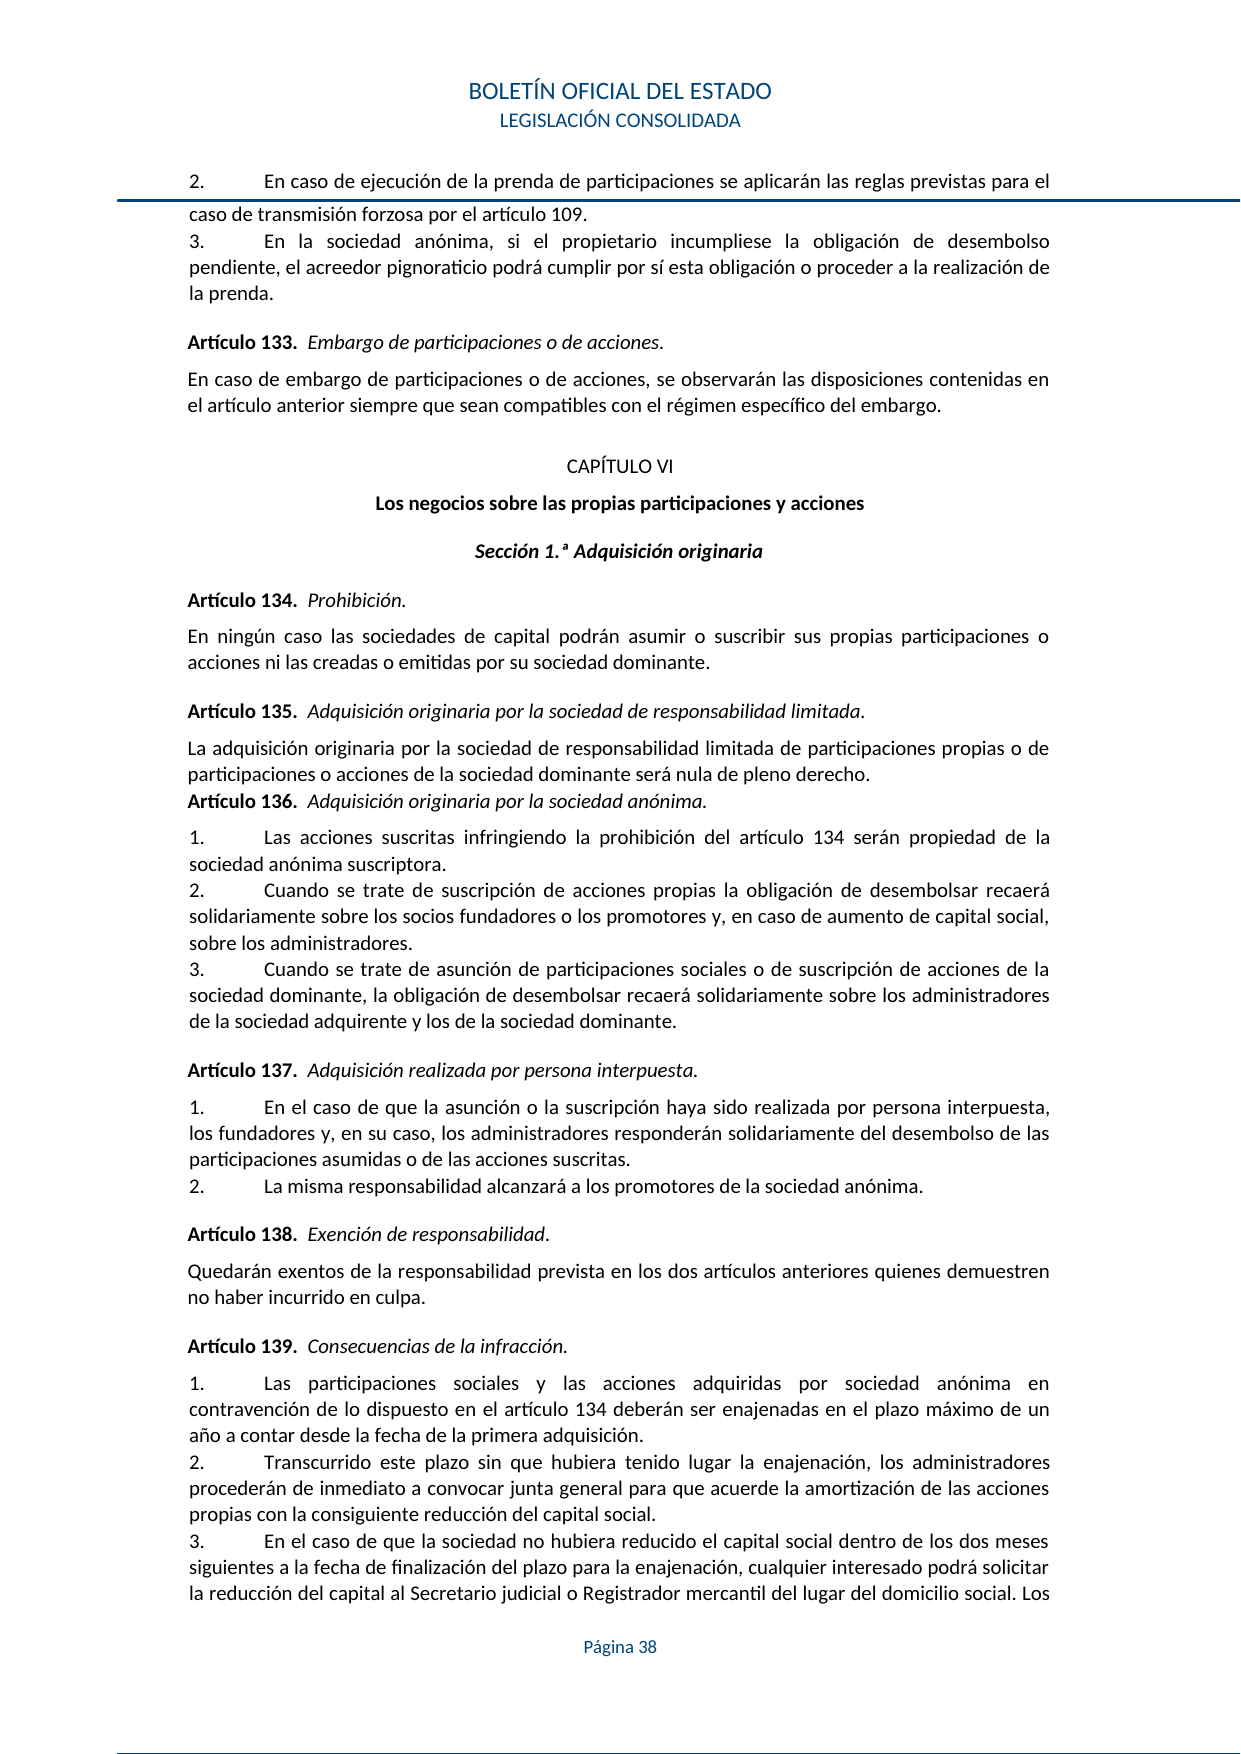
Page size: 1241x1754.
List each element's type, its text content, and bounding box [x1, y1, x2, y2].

text Artículo 135. Adquisición originaria por la sociedad de responsabilidad limitada. [187, 698, 1051, 724]
list La misma responsabilidad alcanzará a los promotores de la sociedad anónima. [189, 1173, 1051, 1198]
list En caso de ejecución de la prenda de participaciones se aplicarán las reglas previstas para el [189, 168, 1051, 199]
list En el caso de que la sociedad no hubiera reducido el capital social dentro de los dos meses siguientes a la fecha de finalización del plazo para la enajenación, cualquier interesado podrá solicitar la reducción del capital al Secretario judicial o Registrador mercantil del lugar del domicilio social. Los [189, 1528, 1051, 1606]
list Cuando se trate de asunción de participaciones sociales o de suscripción de acciones de la sociedad dominante, la obligación de desembolsar recaerá solidariamente sobre los administradores de la sociedad adquirente y los de la sociedad dominante. [189, 956, 1051, 1034]
text En caso de embargo de participaciones o de acciones, se observarán las disposiciones contenidas en el artículo anterior siempre que sean compatibles con el régimen específico del embargo. [187, 366, 1051, 418]
list caso de transmisión forzosa por el artículo 109. [189, 202, 1051, 227]
text Artículo 133. Embargo de participaciones o de acciones. [187, 329, 1051, 355]
text Los negocios sobre las propias participaciones y acciones [210, 490, 1030, 515]
list Las acciones suscritas infringiendo la prohibición del artículo 134 serán propiedad de la sociedad anónima suscriptora. [189, 824, 1051, 876]
text Artículo 134. Prohibición. [187, 587, 1051, 612]
text Artículo 138. Exención de responsabilidad. [187, 1221, 1051, 1247]
text La adquisición originaria por la sociedad de responsabilidad limitada de participaciones propias o de participaciones o acciones de la sociedad dominante será nula de pleno derecho. [187, 735, 1051, 787]
text Quedarán exentos de la responsabilidad prevista en los dos artículos anteriores quienes demuestren no haber incurrido en culpa. [187, 1258, 1051, 1310]
list En la sociedad anónima, si el propietario incumpliese la obligación de desembolso pendiente, el acreedor pignoraticio podrá cumplir por sí esta obligación o proceder a la realización de la prenda. [189, 228, 1051, 306]
list En el caso de que la asunción o la suscripción haya sido realizada por persona interpuesta, los fundadores y, en su caso, los administradores responderán solidariamente del desembolso de las participaciones asumidas o de las acciones suscritas. [189, 1094, 1051, 1172]
list Cuando se trate de suscripción de acciones propias la obligación de desembolsar recaerá solidariamente sobre los socios fundadores o los promotores y, en caso de aumento de capital social, sobre los administradores. [189, 877, 1051, 955]
text CAPÍTULO VI [212, 453, 1029, 478]
text Artículo 136. Adquisición originaria por la sociedad anónima. [187, 788, 1051, 813]
text Artículo 137. Adquisición realizada por persona interpuesta. [187, 1057, 1051, 1083]
list Las participaciones sociales y las acciones adquiridas por sociedad anónima en contravención de lo dispuesto en el artículo 134 deberán ser enajenadas en el plazo máximo de un año a contar desde la fecha de la primera adquisición. [189, 1370, 1051, 1448]
text En ningún caso las sociedades de capital podrán asumir o suscribir sus propias participaciones o acciones ni las creadas o emitidas por su sociedad dominante. [187, 623, 1051, 675]
list Transcurrido este plazo sin que hubiera tenido lugar la enajenación, los administradores procederán de inmediato a convocar junta general para que acuerde la amortización de las acciones propias con la consiguiente reducción del capital social. [189, 1449, 1051, 1527]
text Sección 1.ª Adquisición originaria [189, 538, 1051, 564]
text Artículo 139. Consecuencias de la infracción. [187, 1333, 1051, 1358]
